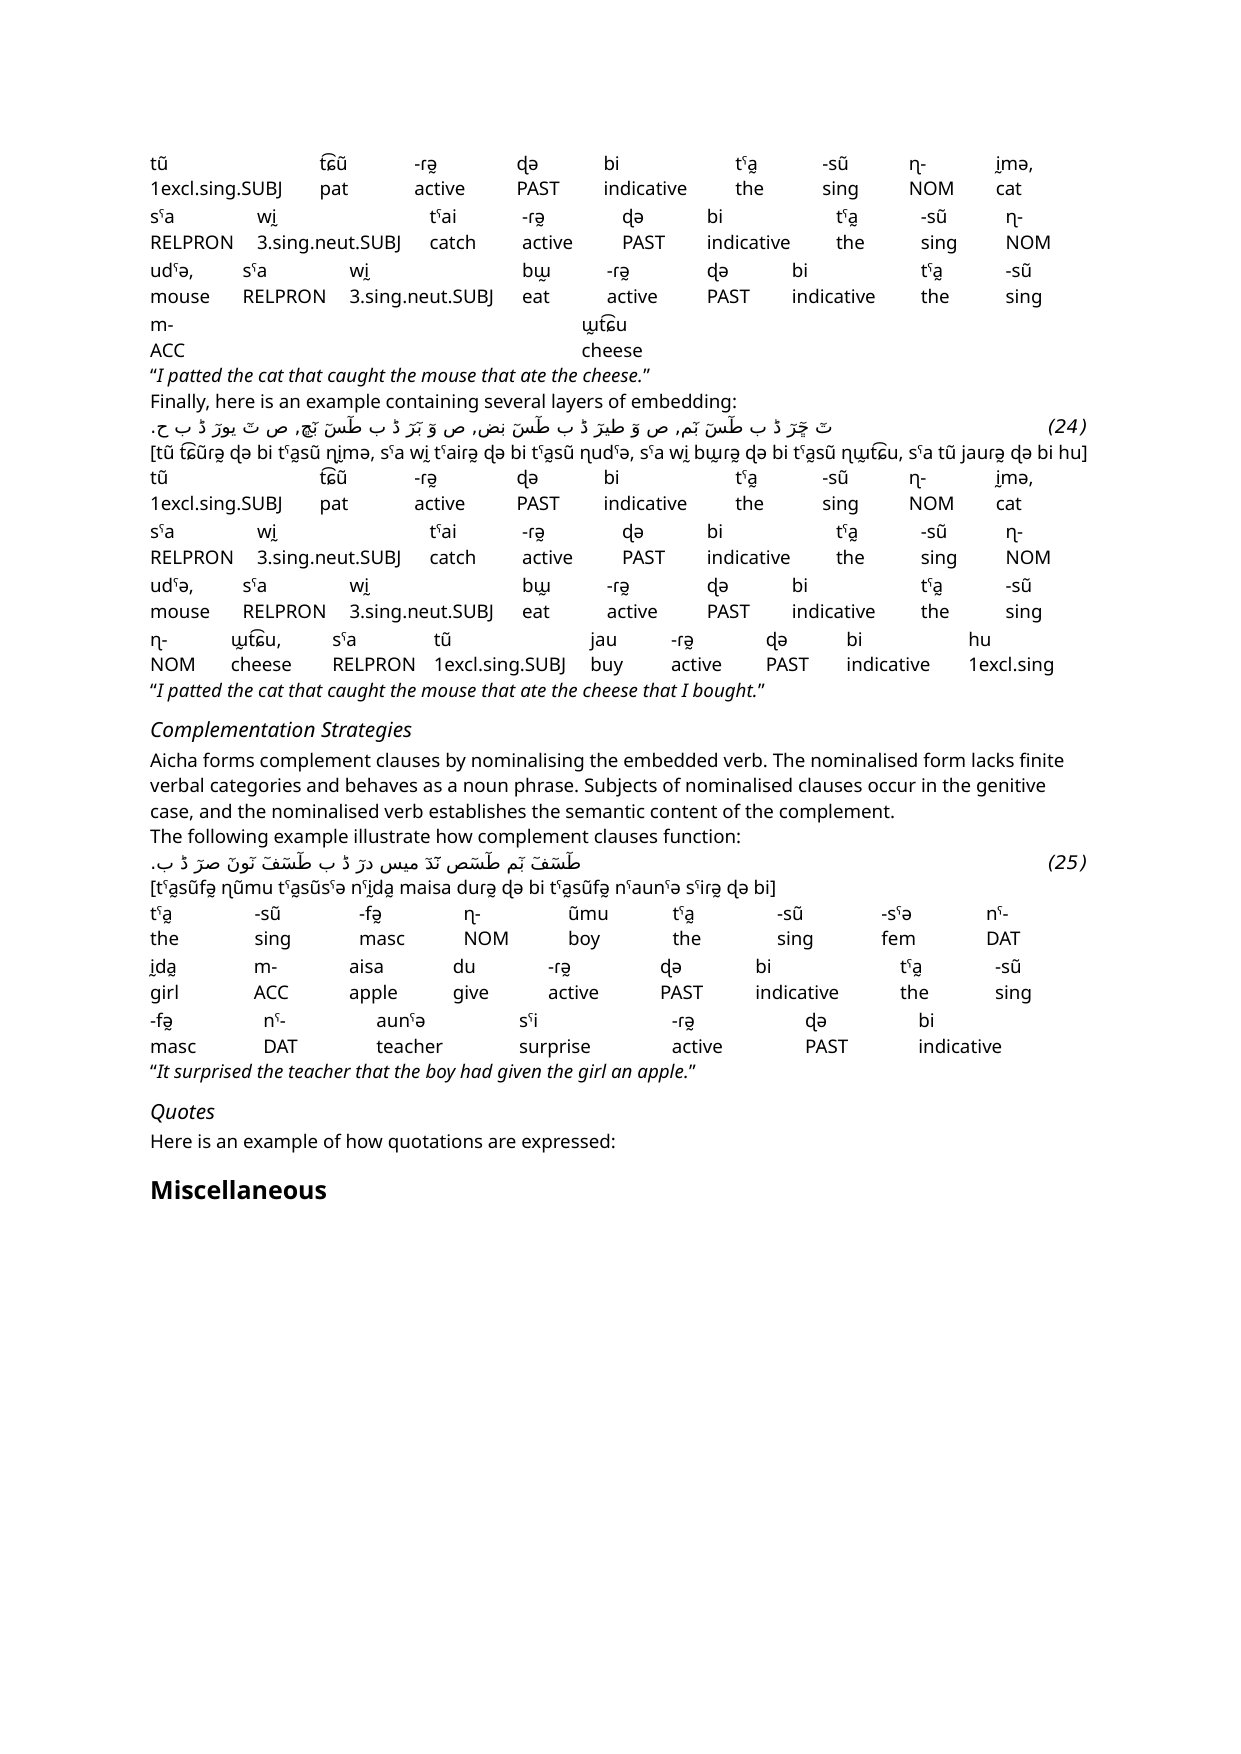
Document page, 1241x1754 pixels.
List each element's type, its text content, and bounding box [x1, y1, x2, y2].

table_header bi [707, 519, 836, 544]
text طٓسٓفٓ ڹٓم طٓسٓص نٓٓدٓ ميس درٓ ڈ ب طٓسٓفٓ نٓونٓ صرٓ ڈ ب. (25) [150, 849, 1090, 874]
table_cell RELPRON [243, 598, 349, 623]
table_header -ɾə̰ [548, 954, 660, 979]
table_header tṵ [150, 150, 319, 176]
table_header m- [254, 954, 349, 979]
table_cell give [453, 979, 548, 1005]
table_header tṵ [434, 626, 590, 652]
text Aicha forms complement clauses by nominalising the embedded verb. The nominalised form lacks finite verbal categories and behaves as a noun phrase. Subjects of nominalised clauses occur in the genitive case, and the nominalised verb establishes the semantic content of the complement. [150, 747, 1090, 823]
table_header ɖə [766, 626, 846, 652]
table_cell 1excl.sing [968, 652, 1090, 677]
table_header ɯ̰t͡ɕu, [231, 626, 332, 652]
table_cell active [414, 490, 516, 516]
table_cell mouse [150, 598, 242, 623]
table_header ṵmu [568, 900, 672, 926]
table_header ɳ- [1005, 519, 1090, 544]
table_cell indicative [603, 176, 735, 201]
table_cell NOM [1005, 544, 1090, 569]
table_cell indicative [603, 490, 735, 516]
table_header -ɾə̰ [672, 1008, 805, 1033]
table_cell NOM [150, 652, 231, 677]
table_cell PAST [622, 544, 707, 569]
table_cell catch [429, 544, 522, 569]
table_header tˤa̰ [150, 900, 254, 926]
table_header aisa [349, 954, 453, 979]
table_header ɖə [622, 204, 707, 229]
table_header ɖə [707, 258, 792, 283]
table_cell fem [881, 926, 986, 951]
text “I patted the cat that caught the mouse that ate the cheese.” [150, 363, 1090, 388]
table_cell 3.sing.neut.SUBJ [349, 598, 522, 623]
table_cell the [836, 229, 921, 255]
table_cell indicative [792, 283, 921, 309]
table_header -ɾə̰ [414, 465, 516, 490]
table_header ɖə [805, 1008, 918, 1033]
table_header ɳ- [463, 900, 568, 926]
table_cell indicative [755, 979, 900, 1005]
text “It surprised the teacher that the boy had given the girl an apple.” [150, 1059, 1090, 1084]
table_cell indicative [846, 652, 968, 677]
table_header bi [918, 1008, 1090, 1033]
table_cell active [414, 176, 516, 201]
table_cell the [921, 598, 1005, 623]
table_cell indicative [792, 598, 921, 623]
subtitle Complementation Strategies [150, 715, 1090, 744]
table_cell PAST [805, 1033, 918, 1059]
text “I patted the cat that caught the mouse that ate the cheese that I bought.” [150, 677, 1090, 703]
table_cell active [672, 1033, 805, 1059]
table_header -sṵ [254, 900, 359, 926]
table_cell sing [1005, 283, 1090, 309]
table_header wḭ [257, 204, 429, 229]
table_header ɳ- [909, 465, 996, 490]
table_cell active [607, 283, 707, 309]
table_header -ɾə̰ [414, 150, 516, 176]
table_header wḭ [257, 519, 429, 544]
table_cell active [671, 652, 766, 677]
table_header -fə̰ [359, 900, 463, 926]
table_header t͡ɕṵ [319, 150, 414, 176]
table_cell 1excl.sing.SUBJ [150, 490, 319, 516]
text The following example illustrate how complement clauses function: [150, 823, 1090, 849]
table_header m- [150, 312, 581, 337]
table_cell DAT [986, 926, 1090, 951]
table_cell NOM [1005, 229, 1090, 255]
table_cell sing [995, 979, 1090, 1005]
table_cell RELPRON [332, 652, 433, 677]
table_header bɯ̰ [522, 258, 607, 283]
table_cell cat [996, 176, 1090, 201]
table_cell sing [254, 926, 359, 951]
table_header -ɾə̰ [607, 573, 707, 598]
table_header -ɾə̰ [671, 626, 766, 652]
table_header bɯ̰ [522, 573, 607, 598]
table_cell the [921, 283, 1005, 309]
table_header tˤa̰ [921, 258, 1005, 283]
table_header tˤai [429, 519, 522, 544]
text [tṵ t͡ɕṵɾə̰ ɖə bi tˤa̰sṵ ɳḭmə, sˤa wḭ tˤaiɾə̰ ɖə bi tˤa̰sṵ ɳudˤə, sˤa wḭ bɯ̰ɾə̰ ɖə bi tˤa̰sṵ ɳɯ̰t͡ɕu, sˤa tṵ jauɾə̰ ɖə bi hu] [150, 439, 1090, 465]
table_cell 1excl.sing.SUBJ [434, 652, 590, 677]
table_header bi [755, 954, 900, 979]
table_header tˤa̰ [836, 204, 921, 229]
table_header -sˤə [881, 900, 986, 926]
table_header -ɾə̰ [522, 519, 622, 544]
table_cell indicative [707, 229, 836, 255]
text Here is an example of how quotations are expressed: [150, 1128, 1090, 1154]
table_header ɖə [516, 150, 603, 176]
table_header tˤa̰ [735, 150, 822, 176]
table_cell active [522, 544, 622, 569]
table_header du [453, 954, 548, 979]
text تٓ ڇٓرٓ ڈ ب طٓسٓ ڹٓم, ص وٓ طيرٓ ڈ ب طٓسٓ ڹض, ص وٓ بٓرٓ ڈ ب طٓسٓ ڹٓڇ, ص تٓ يورٓ ڈ ب ح. (24) [150, 414, 1090, 439]
table_header sˤa [243, 573, 349, 598]
table_header udˤə, [150, 258, 242, 283]
table_header -sṵ [995, 954, 1090, 979]
table_header -sṵ [921, 204, 1005, 229]
table_cell surprise [519, 1033, 672, 1059]
table_header -sṵ [1005, 573, 1090, 598]
table_cell PAST [660, 979, 755, 1005]
table_header bi [707, 204, 836, 229]
table_cell the [150, 926, 254, 951]
table_header wḭ [349, 573, 522, 598]
table_cell sing [1005, 598, 1090, 623]
table_cell DAT [263, 1033, 376, 1059]
table_cell pat [319, 490, 414, 516]
table_header -sṵ [921, 519, 1005, 544]
table_header t͡ɕṵ [319, 465, 414, 490]
table_header tˤa̰ [836, 519, 921, 544]
table_cell masc [359, 926, 463, 951]
table_header sˤa [150, 204, 257, 229]
table_cell NOM [909, 176, 996, 201]
table_header bi [846, 626, 968, 652]
table_cell the [735, 490, 822, 516]
table_cell sing [921, 544, 1005, 569]
text [tˤa̰sṵfə̰ ɳṵmu tˤa̰sṵsˤə nˤḭda̰ maisa duɾə̰ ɖə bi tˤa̰sṵfə̰ nˤaunˤə sˤiɾə̰ ɖə bi] [150, 874, 1090, 900]
table_header bi [603, 465, 735, 490]
table_cell the [735, 176, 822, 201]
table_header bi [792, 573, 921, 598]
table_header ɯ̰t͡ɕu [581, 312, 1090, 337]
table_header ḭmə, [996, 150, 1090, 176]
table_cell masc [150, 1033, 263, 1059]
table_cell PAST [516, 176, 603, 201]
table_header ɳ- [150, 626, 231, 652]
table_cell teacher [376, 1033, 519, 1059]
table_header ɖə [707, 573, 792, 598]
table_header tˤa̰ [921, 573, 1005, 598]
table_cell 3.sing.neut.SUBJ [349, 283, 522, 309]
table_cell sing [921, 229, 1005, 255]
table_header sˤa [150, 519, 257, 544]
table_cell 1excl.sing.SUBJ [150, 176, 319, 201]
table_cell boy [568, 926, 672, 951]
table_header ɳ- [909, 150, 996, 176]
table_header nˤ- [263, 1008, 376, 1033]
table_header -sṵ [822, 465, 909, 490]
table_cell RELPRON [150, 544, 257, 569]
table_header ḭmə, [996, 465, 1090, 490]
subtitle Miscellaneous [150, 1173, 1090, 1207]
table_header tˤa̰ [672, 900, 777, 926]
table_header -ɾə̰ [607, 258, 707, 283]
table_cell eat [522, 283, 607, 309]
table_cell cheese [581, 337, 1090, 363]
table_cell PAST [707, 598, 792, 623]
table_cell ACC [150, 337, 581, 363]
table_cell NOM [463, 926, 568, 951]
table_cell sing [777, 926, 881, 951]
table_header sˤi [519, 1008, 672, 1033]
table_cell PAST [622, 229, 707, 255]
table_header ɖə [660, 954, 755, 979]
table_header -sṵ [822, 150, 909, 176]
table_header tˤa̰ [900, 954, 995, 979]
table_header hu [968, 626, 1090, 652]
table_cell catch [429, 229, 522, 255]
table_header -fə̰ [150, 1008, 263, 1033]
table_cell PAST [766, 652, 846, 677]
table_header tˤa̰ [735, 465, 822, 490]
table_cell 3.sing.neut.SUBJ [257, 229, 429, 255]
table_cell mouse [150, 283, 242, 309]
table_cell RELPRON [150, 229, 257, 255]
table_cell cat [996, 490, 1090, 516]
table_header -ɾə̰ [522, 204, 622, 229]
table_header aunˤə [376, 1008, 519, 1033]
table_header ɖə [622, 519, 707, 544]
table_header bi [792, 258, 921, 283]
table_cell RELPRON [243, 283, 349, 309]
table_header tˤai [429, 204, 522, 229]
table_header wḭ [349, 258, 522, 283]
table_cell active [548, 979, 660, 1005]
table_cell the [672, 926, 777, 951]
table_header nˤ- [986, 900, 1090, 926]
table_cell indicative [918, 1033, 1090, 1059]
table_header udˤə, [150, 573, 242, 598]
table_header ɳ- [1005, 204, 1090, 229]
table_header ḭda̰ [150, 954, 254, 979]
table_header sˤa [332, 626, 433, 652]
table_cell 3.sing.neut.SUBJ [257, 544, 429, 569]
table_cell ACC [254, 979, 349, 1005]
table_cell pat [319, 176, 414, 201]
table_cell cheese [231, 652, 332, 677]
table_header -sṵ [1005, 258, 1090, 283]
table_cell apple [349, 979, 453, 1005]
table_cell the [900, 979, 995, 1005]
table_cell NOM [909, 490, 996, 516]
table_header bi [603, 150, 735, 176]
text Finally, here is an example containing several layers of embedding: [150, 388, 1090, 414]
table_header jau [590, 626, 671, 652]
table_cell the [836, 544, 921, 569]
subtitle Quotes [150, 1097, 1090, 1125]
table_cell active [522, 229, 622, 255]
table_cell PAST [707, 283, 792, 309]
table_header tṵ [150, 465, 319, 490]
table_cell buy [590, 652, 671, 677]
table_cell active [607, 598, 707, 623]
table_cell girl [150, 979, 254, 1005]
table_header sˤa [243, 258, 349, 283]
table_header -sṵ [777, 900, 881, 926]
table_cell sing [822, 490, 909, 516]
table_cell PAST [516, 490, 603, 516]
table_cell sing [822, 176, 909, 201]
table_header ɖə [516, 465, 603, 490]
table_cell eat [522, 598, 607, 623]
table_cell indicative [707, 544, 836, 569]
